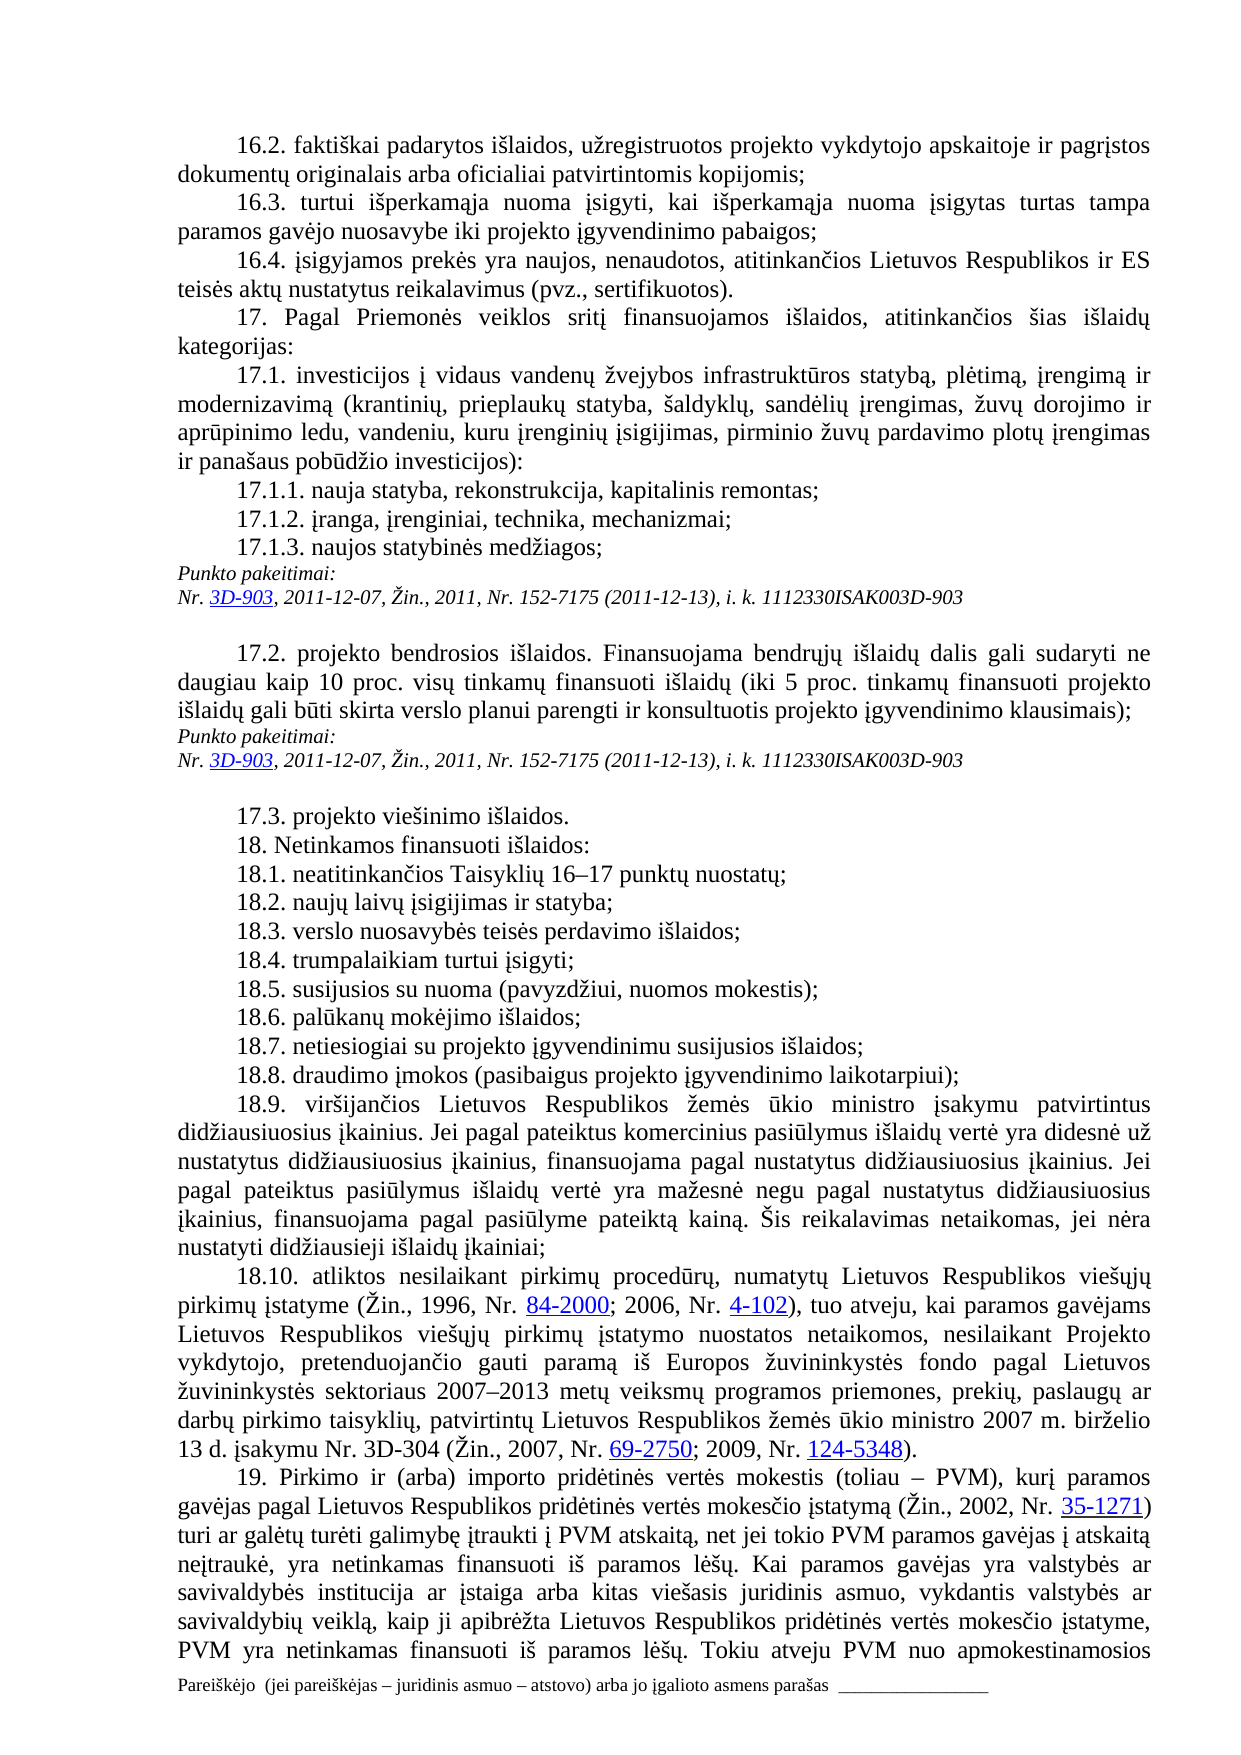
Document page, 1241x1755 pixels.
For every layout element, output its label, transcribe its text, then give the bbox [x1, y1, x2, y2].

text 16.2. faktiškai padarytos išlaidos, užregistruotos projekto vykdytojo apskaitoje ir pagrįstos dokumentų originalais arba oficialiai patvirtintomis kopijomis; [177, 130, 1152, 187]
text 18.3. verslo nuosavybės teisės perdavimo išlaidos; [177, 916, 1152, 945]
text 18.2. naujų laivų įsigijimas ir statyba; [177, 887, 1152, 916]
text 17.1.1. nauja statyba, rekonstrukcija, kapitalinis remontas; [177, 475, 1152, 504]
text 17.1.3. naujos statybinės medžiagos; [177, 532, 1152, 561]
text 18. Netinkamos finansuoti išlaidos: [177, 830, 1152, 859]
text 17.2. projekto bendrosios išlaidos. Finansuojama bendrųjų išlaidų dalis gali sudaryti ne daugiau kaip 10 proc. visų tinkamų finansuoti išlaidų (iki 5 proc. tinkamų finansuoti projekto išlaidų gali būti skirta verslo planui parengti ir konsultuotis projekto įgyvendinimo klausimais); [177, 638, 1152, 724]
text 18.6. palūkanų mokėjimo išlaidos; [177, 1002, 1152, 1031]
text 18.9. viršijančios Lietuvos Respublikos žemės ūkio ministro įsakymu patvirtintus didžiausiuosius įkainius. Jei pagal pateiktus komercinius pasiūlymus išlaidų vertė yra didesnė už nustatytus didžiausiuosius įkainius, finansuojama pagal nustatytus didžiausiuosius įkainius. Jei pagal pateiktus pasiūlymus išlaidų vertė yra mažesnė negu pagal nustatytus didžiausiuosius įkainius, finansuojama pagal pasiūlyme pateiktą kainą. Šis reikalavimas netaikomas, jei nėra nustatyti didžiausieji išlaidų įkainiai; [177, 1089, 1152, 1261]
text 18.1. neatitinkančios Taisyklių 16–17 punktų nuostatų; [177, 859, 1152, 887]
text 16.3. turtui išperkamąja nuoma įsigyti, kai išperkamąja nuoma įsigytas turtas tampa paramos gavėjo nuosavybe iki projekto įgyvendinimo pabaigos; [177, 187, 1152, 245]
text Punkto pakeitimai: [177, 724, 1152, 748]
text 18.5. susijusios su nuoma (pavyzdžiui, nuomos mokestis); [177, 974, 1152, 1002]
text Nr. 3D-903, 2011-12-07, Žin., 2011, Nr. 152-7175 (2011-12-13), i. k. 1112330ISAK003D-903 [177, 748, 1152, 772]
text 17.1. investicijos į vidaus vandenų žvejybos infrastruktūros statybą, plėtimą, įrengimą ir modernizavimą (krantinių, prieplaukų statyba, šaldyklų, sandėlių įrengimas, žuvų dorojimo ir aprūpinimo ledu, vandeniu, kuru įrenginių įsigijimas, pirminio žuvų pardavimo plotų įrengimas ir panašaus pobūdžio investicijos): [177, 360, 1152, 475]
text Punkto pakeitimai: [177, 561, 1152, 585]
text 17.3. projekto viešinimo išlaidos. [177, 801, 1152, 830]
text 18.8. draudimo įmokos (pasibaigus projekto įgyvendinimo laikotarpiui); [177, 1060, 1152, 1089]
text 18.7. netiesiogiai su projekto įgyvendinimu susijusios išlaidos; [177, 1031, 1152, 1060]
text 19. Pirkimo ir (arba) importo pridėtinės vertės mokestis (toliau – PVM), kurį paramos gavėjas pagal Lietuvos Respublikos pridėtinės vertės mokesčio įstatymą (Žin., 2002, Nr. 35-1271) turi ar galėtų turėti galimybę įtraukti į PVM atskaitą, net jei tokio PVM paramos gavėjas į atskaitą neįtraukė, yra netinkamas finansuoti iš paramos lėšų. Kai paramos gavėjas yra valstybės ar savivaldybės institucija ar įstaiga arba kitas viešasis juridinis asmuo, vykdantis valstybės ar savivaldybių veiklą, kaip ji apibrėžta Lietuvos Respublikos pridėtinės vertės mokesčio įstatyme, PVM yra netinkamas finansuoti iš paramos lėšų. Tokiu atveju PVM nuo apmokestinamosios [177, 1462, 1152, 1664]
text 16.4. įsigyjamos prekės yra naujos, nenaudotos, atitinkančios Lietuvos Respublikos ir ES teisės aktų nustatytus reikalavimus (pvz., sertifikuotos). [177, 245, 1152, 302]
text 18.10. atliktos nesilaikant pirkimų procedūrų, numatytų Lietuvos Respublikos viešųjų pirkimų įstatyme (Žin., 1996, Nr. 84-2000; 2006, Nr. 4-102), tuo atveju, kai paramos gavėjams Lietuvos Respublikos viešųjų pirkimų įstatymo nuostatos netaikomos, nesilaikant Projekto vykdytojo, pretenduojančio gauti paramą iš Europos žuvininkystės fondo pagal Lietuvos žuvininkystės sektoriaus 2007–2013 metų veiksmų programos priemones, prekių, paslaugų ar darbų pirkimo taisyklių, patvirtintų Lietuvos Respublikos žemės ūkio ministro 2007 m. birželio 13 d. įsakymu Nr. 3D-304 (Žin., 2007, Nr. 69-2750; 2009, Nr. 124-5348). [177, 1261, 1152, 1462]
text 17.1.2. įranga, įrenginiai, technika, mechanizmai; [177, 504, 1152, 532]
text 18.4. trumpalaikiam turtui įsigyti; [177, 945, 1152, 974]
text 17. Pagal Priemonės veiklos sritį finansuojamos išlaidos, atitinkančios šias išlaidų kategorijas: [177, 302, 1152, 360]
text Nr. 3D-903, 2011-12-07, Žin., 2011, Nr. 152-7175 (2011-12-13), i. k. 1112330ISAK003D-903 [177, 585, 1152, 609]
